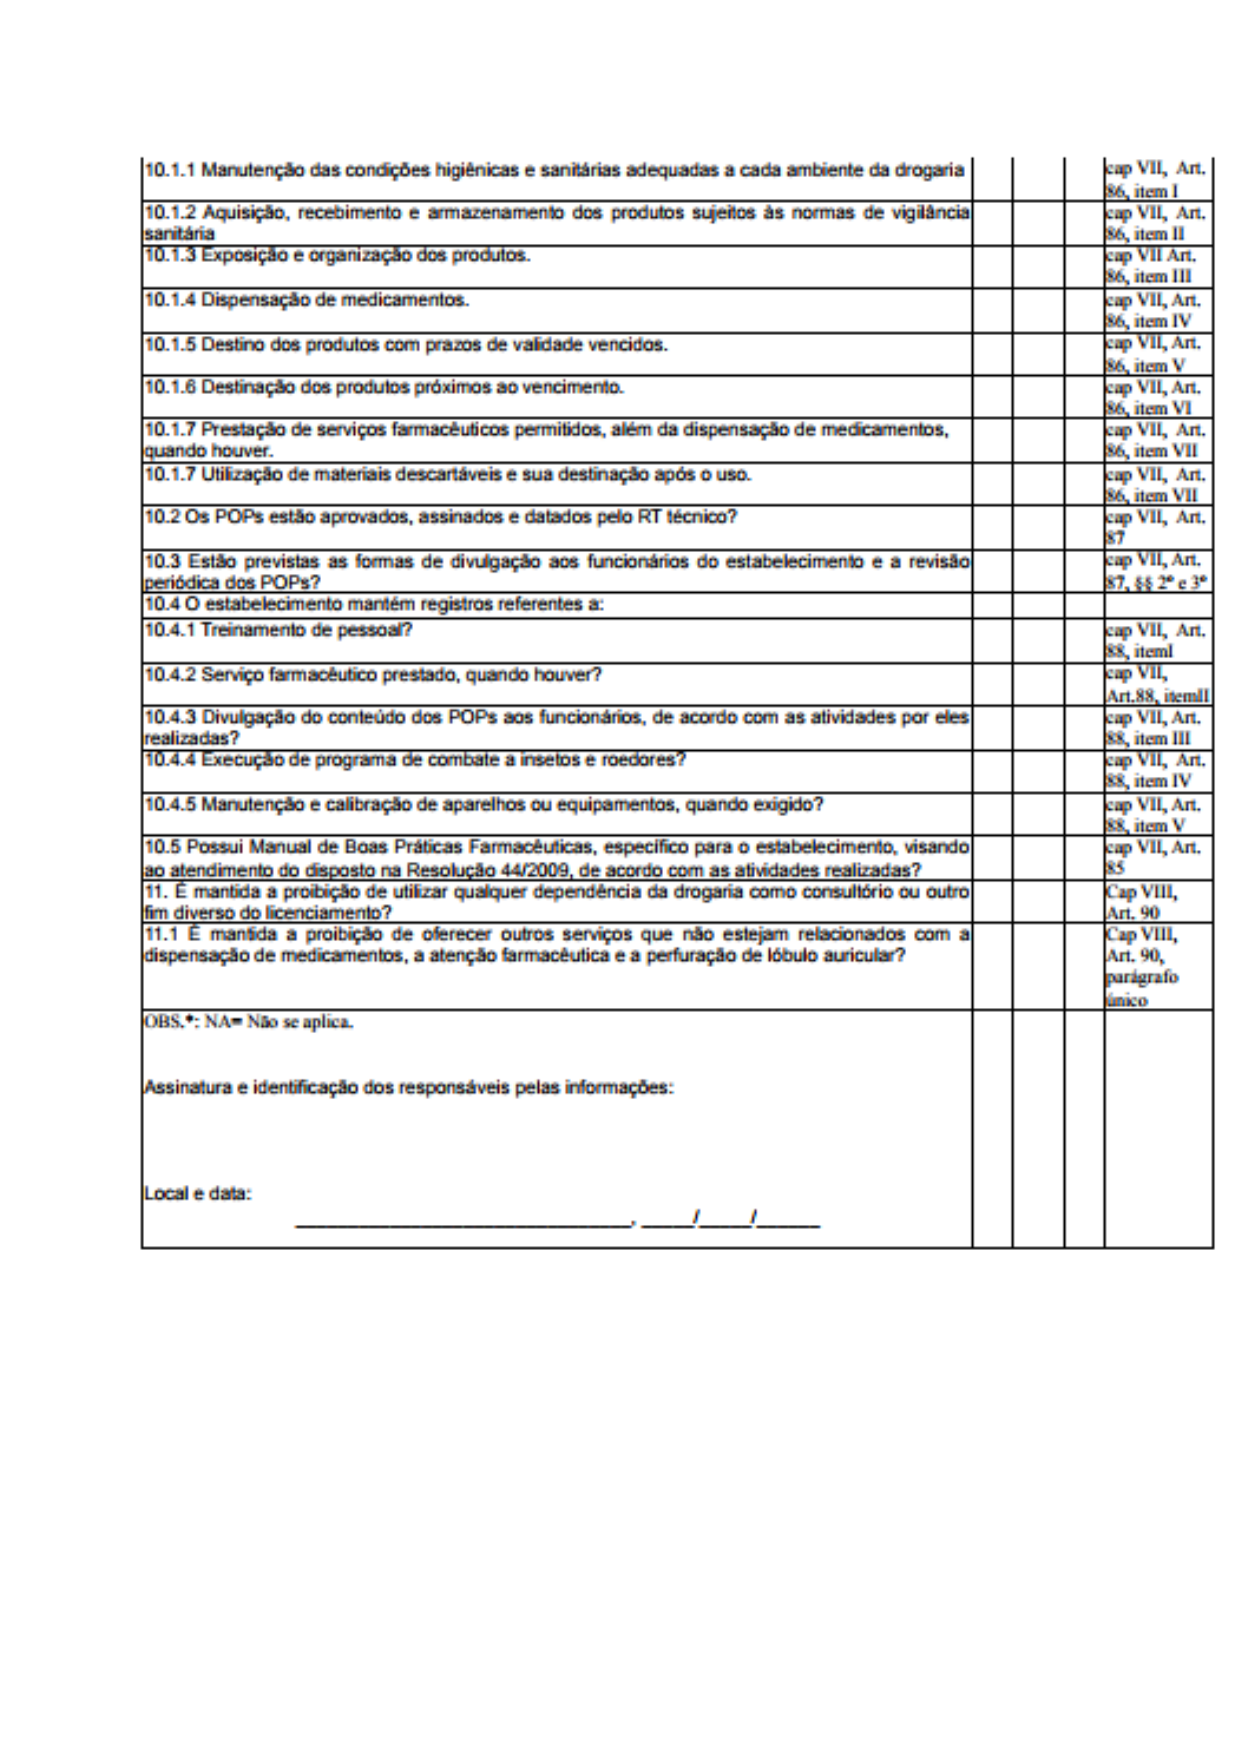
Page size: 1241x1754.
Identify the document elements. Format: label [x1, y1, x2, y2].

picture [118, 118, 1240, 1283]
